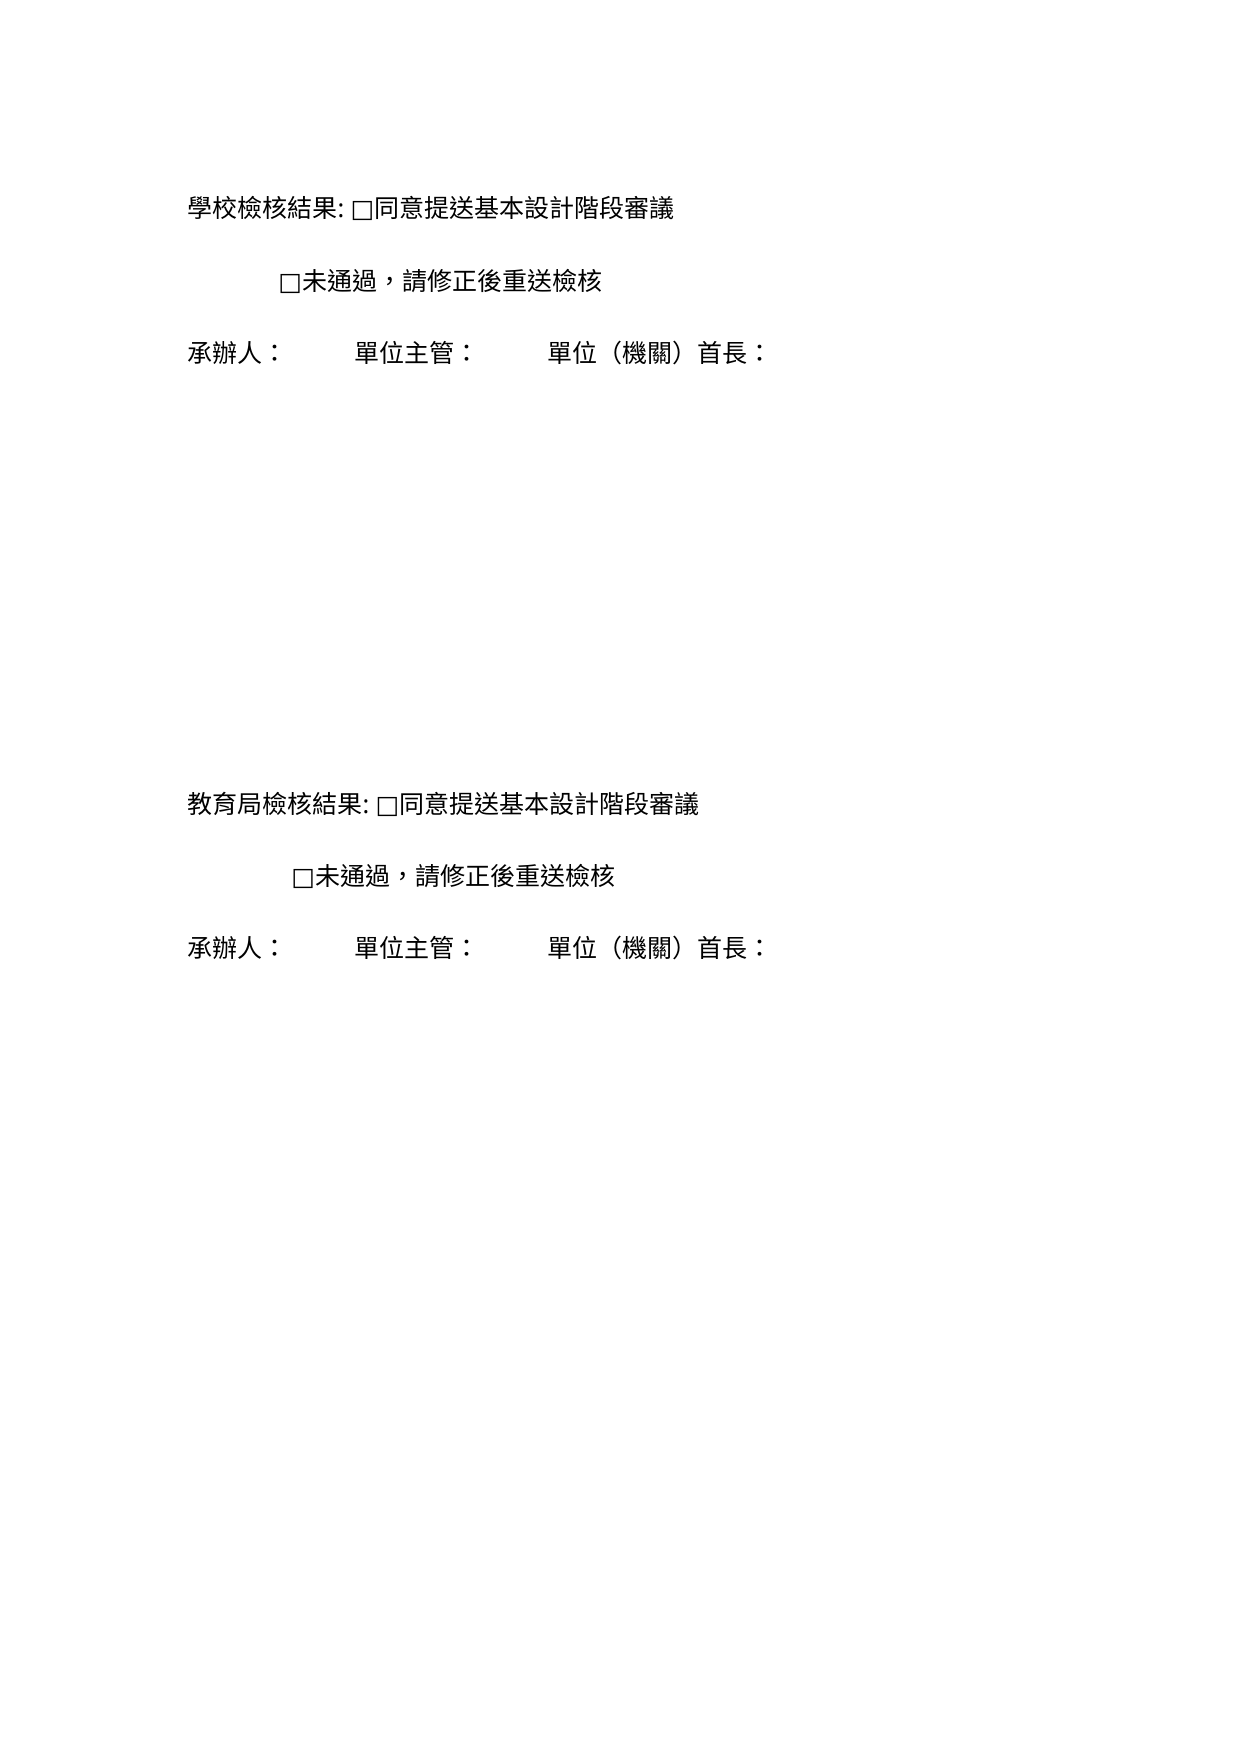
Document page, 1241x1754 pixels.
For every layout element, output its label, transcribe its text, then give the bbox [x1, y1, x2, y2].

text 學校檢核結果: □同意提送基本設計階段審議 [187, 170, 1053, 242]
text 承辦人： 單位主管： 單位（機關）首長： [187, 910, 1053, 982]
text 承辦人： 單位主管： 單位（機關）首長： [187, 314, 1053, 387]
text □未通過，請修正後重送檢核 [187, 837, 1053, 910]
text □未通過，請修正後重送檢核 [187, 242, 1053, 314]
text 教育局檢核結果: □同意提送基本設計階段審議 [187, 765, 1053, 837]
